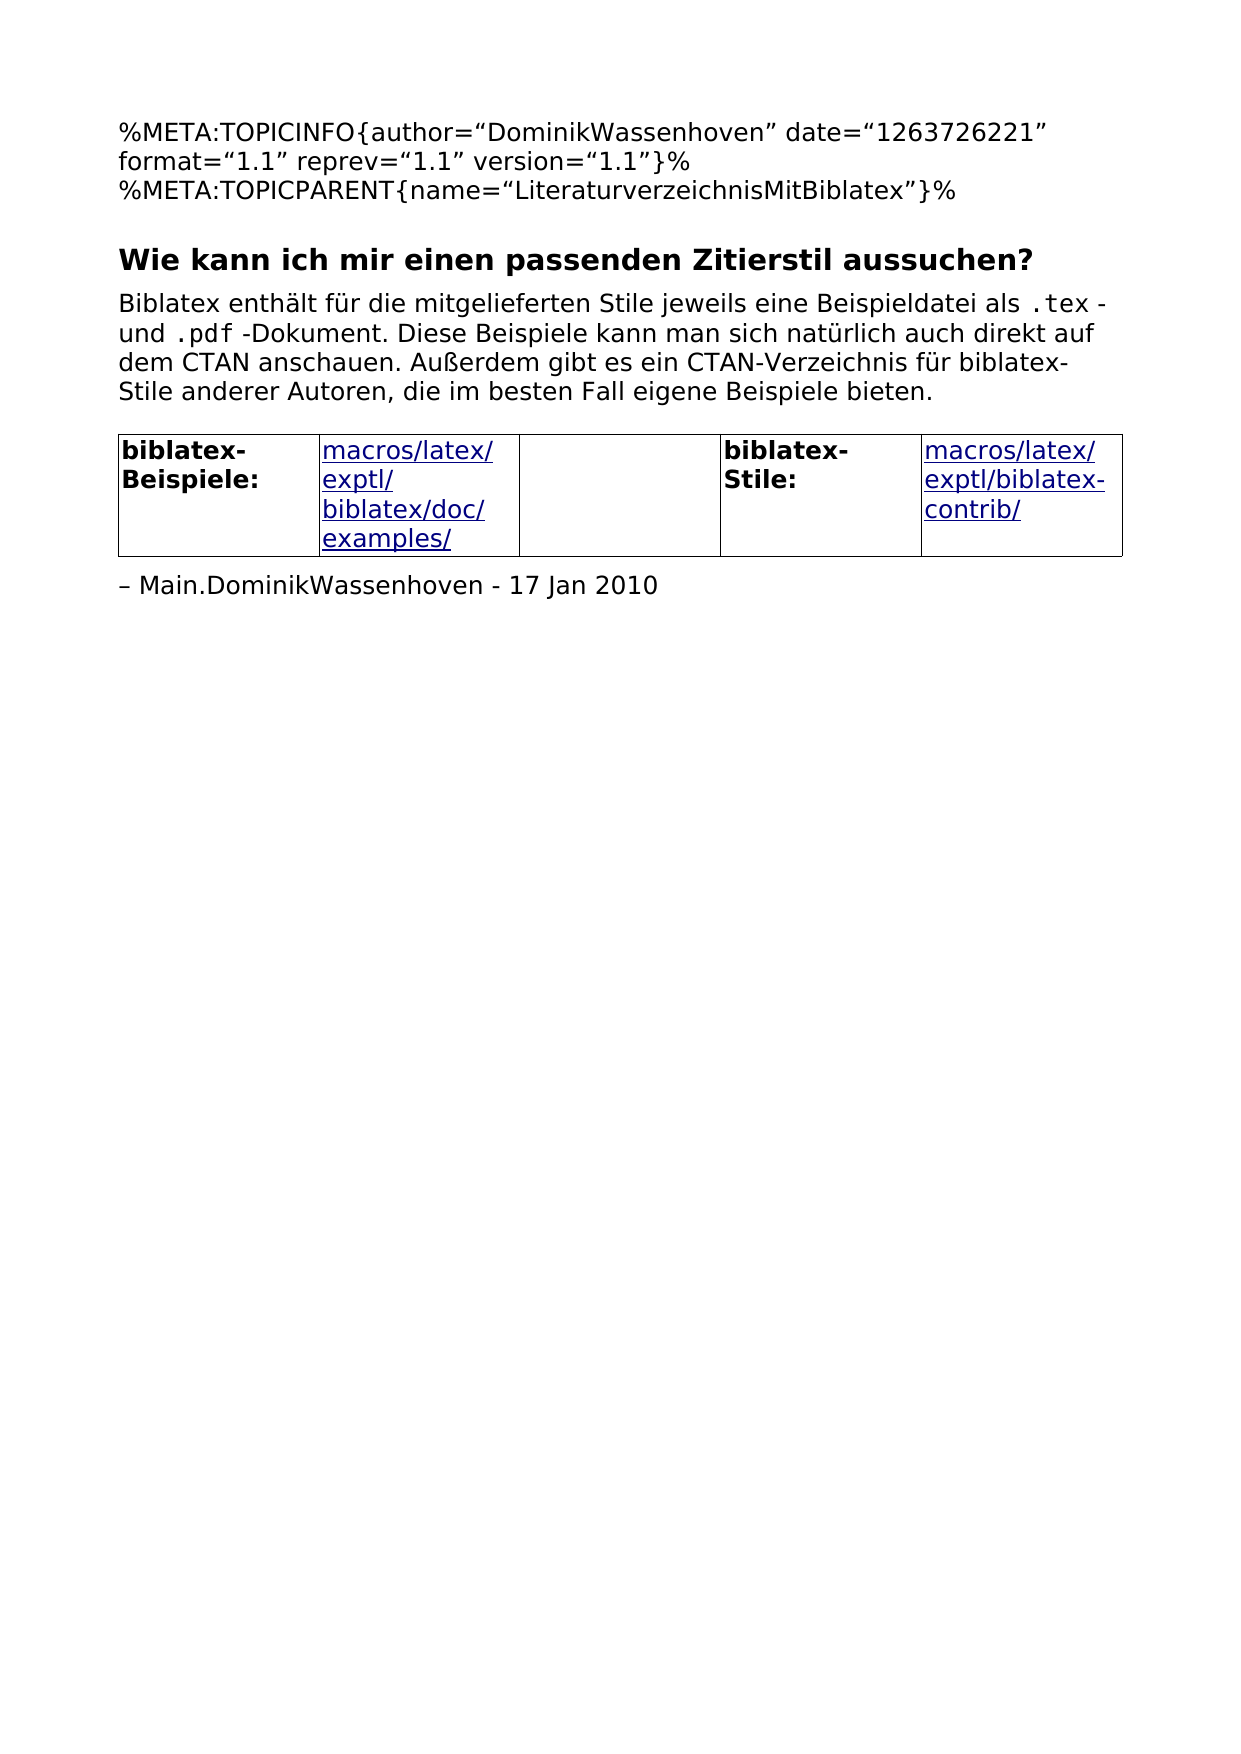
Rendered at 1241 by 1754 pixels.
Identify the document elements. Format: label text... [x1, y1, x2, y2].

subtitle Wie kann ich mir einen passenden Zitierstil aussuchen? [118, 243, 1122, 277]
table_header [520, 435, 720, 556]
table_header biblatex-Stile: [721, 435, 921, 556]
table_header macros/latex/exptl/biblatex-contrib/ [922, 435, 1122, 556]
text – Main.DominikWassenhoven - 17 Jan 2010 [118, 571, 1122, 600]
table_header biblatex-Beispiele: [119, 435, 319, 556]
text %META:TOPICINFO{author=“DominikWassenhoven” date=“1263726221” format=“1.1” reprev=“1.1” version=“1.1”}% %META:TOPICPARENT{name=“LiteraturverzeichnisMitBiblatex”}% [118, 118, 1122, 206]
text Biblatex enthält für die mitgelieferten Stile jeweils eine Beispieldatei als .tex - und .pdf -Dokument. Diese Beispiele kann man sich natürlich auch direkt auf dem CTAN anschauen. Außerdem gibt es ein CTAN-Verzeichnis für biblatex-Stile anderer Autoren, die im besten Fall eigene Beispiele bieten. [118, 289, 1122, 406]
table_header macros/latex/exptl/biblatex/doc/examples/ [320, 435, 519, 556]
